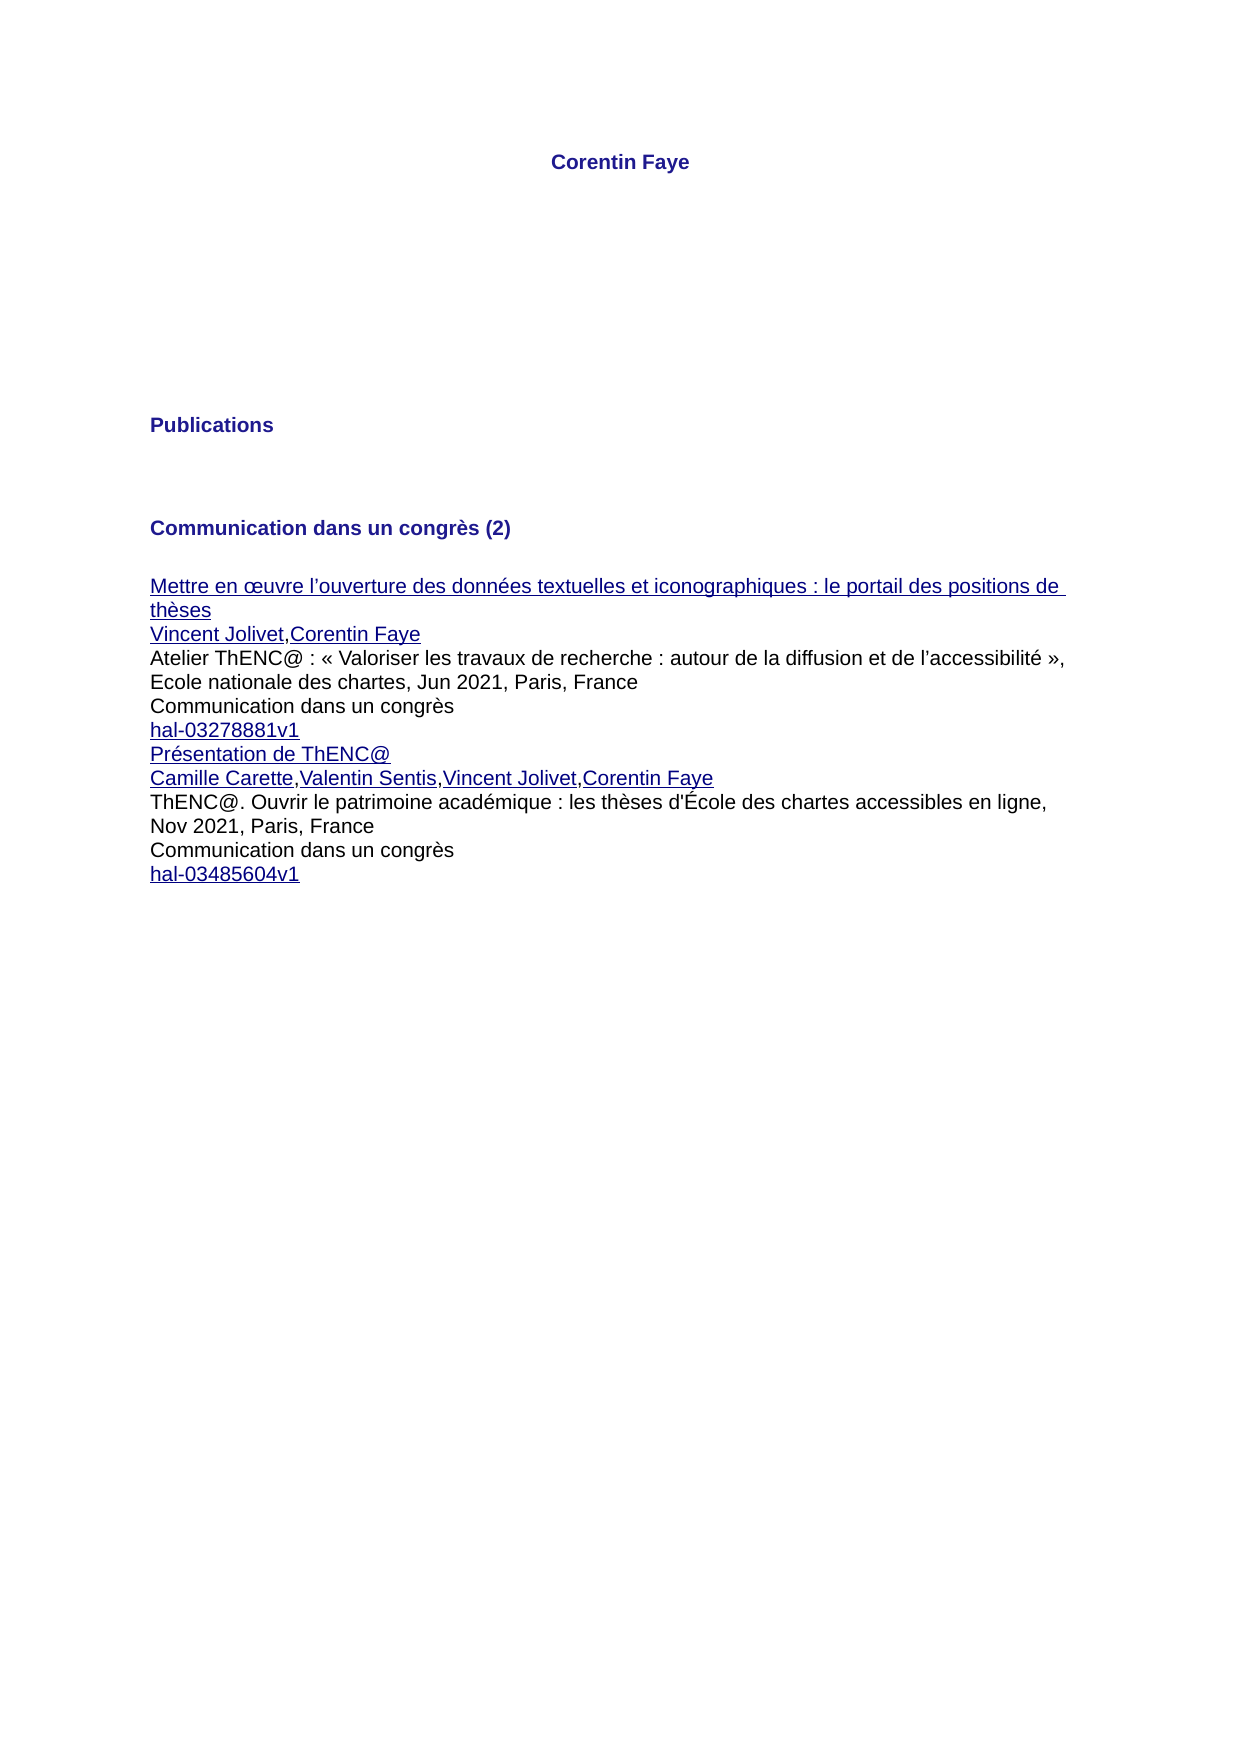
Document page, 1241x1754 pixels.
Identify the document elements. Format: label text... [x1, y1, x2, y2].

table_cell Présentation de ThENC@ Camille Carette,Valentin Sentis,Vincent Jolivet,Corentin Faye ThENC@. Ouvrir le patrimoine académique : les thèses d'École des chartes accessibles en ligne, Nov 2021, Paris, France Communication dans un congrès hal-03485604v1 [150, 742, 1090, 885]
table_header Mettre en œuvre l’ouverture des données textuelles et iconographiques : le portail des positions de thèses Vincent Jolivet,Corentin Faye Atelier ThENC@ : « Valoriser les travaux de recherche : autour de la diffusion et de l’accessibilité », Ecole nationale des chartes, Jun 2021, Paris, France Communication dans un congrès hal-03278881v1 [150, 574, 1090, 742]
subtitle Communication dans un congrès (2) [150, 516, 1090, 539]
subtitle Publications [150, 412, 1090, 436]
subtitle Corentin Faye [150, 150, 1090, 174]
